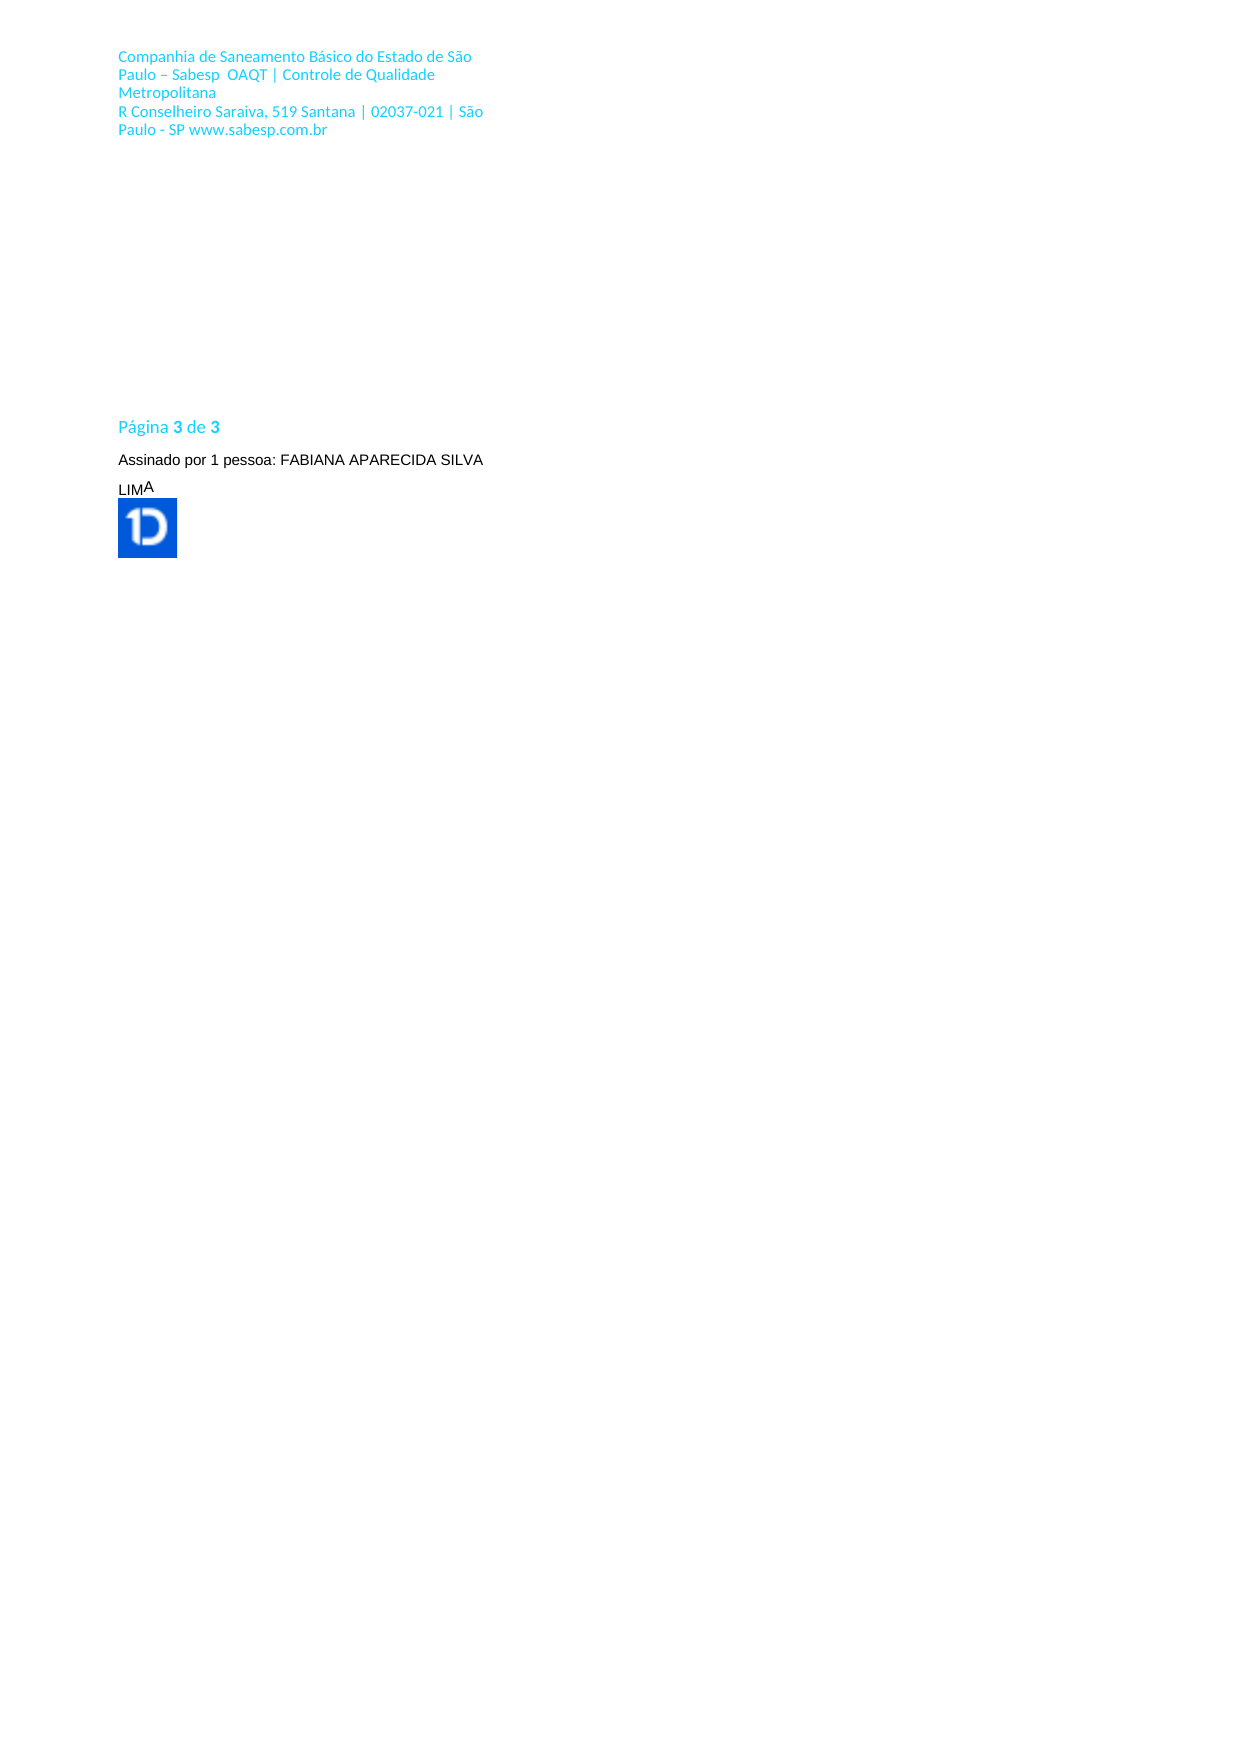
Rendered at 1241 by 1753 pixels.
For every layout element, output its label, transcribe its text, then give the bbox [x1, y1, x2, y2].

picture [214, 127, 222, 135]
text Assinado por 1 pessoa: FABIANA APARECIDA SILVA LIMA [118, 438, 484, 498]
picture [309, 110, 315, 117]
text Página 3 de 3 [118, 415, 484, 438]
picture [118, 498, 178, 558]
picture [133, 90, 138, 98]
text R Conselheiro Saraiva, 519 Santana | 02037-021 | São Paulo - SP www.sabesp.com.br [118, 103, 484, 139]
picture [164, 109, 171, 117]
picture [427, 72, 434, 80]
picture [140, 87, 145, 98]
picture [283, 51, 295, 62]
picture [119, 90, 124, 98]
picture [177, 105, 184, 117]
picture [266, 54, 272, 62]
picture [119, 106, 125, 117]
picture [309, 69, 314, 78]
picture [333, 72, 340, 80]
picture [229, 127, 234, 135]
picture [318, 55, 324, 62]
picture [137, 428, 143, 436]
picture [185, 109, 192, 117]
picture [354, 72, 361, 80]
picture [348, 110, 354, 117]
picture [192, 91, 198, 98]
picture [127, 73, 133, 80]
picture [381, 109, 390, 117]
picture [202, 127, 208, 135]
picture [296, 127, 303, 135]
picture [180, 73, 186, 80]
picture [208, 54, 215, 62]
picture [186, 87, 191, 96]
text Companhia de Saneamento Básico do Estado de São Paulo – Sabesp OAQT | Controle de Qualidade Metropolitana [118, 48, 484, 102]
picture [237, 110, 243, 117]
picture [190, 127, 196, 135]
picture [390, 51, 396, 62]
picture [127, 128, 133, 135]
picture [252, 127, 259, 135]
picture [386, 73, 392, 80]
picture [274, 54, 281, 62]
picture [398, 55, 404, 62]
picture [167, 54, 174, 62]
picture [205, 72, 210, 80]
